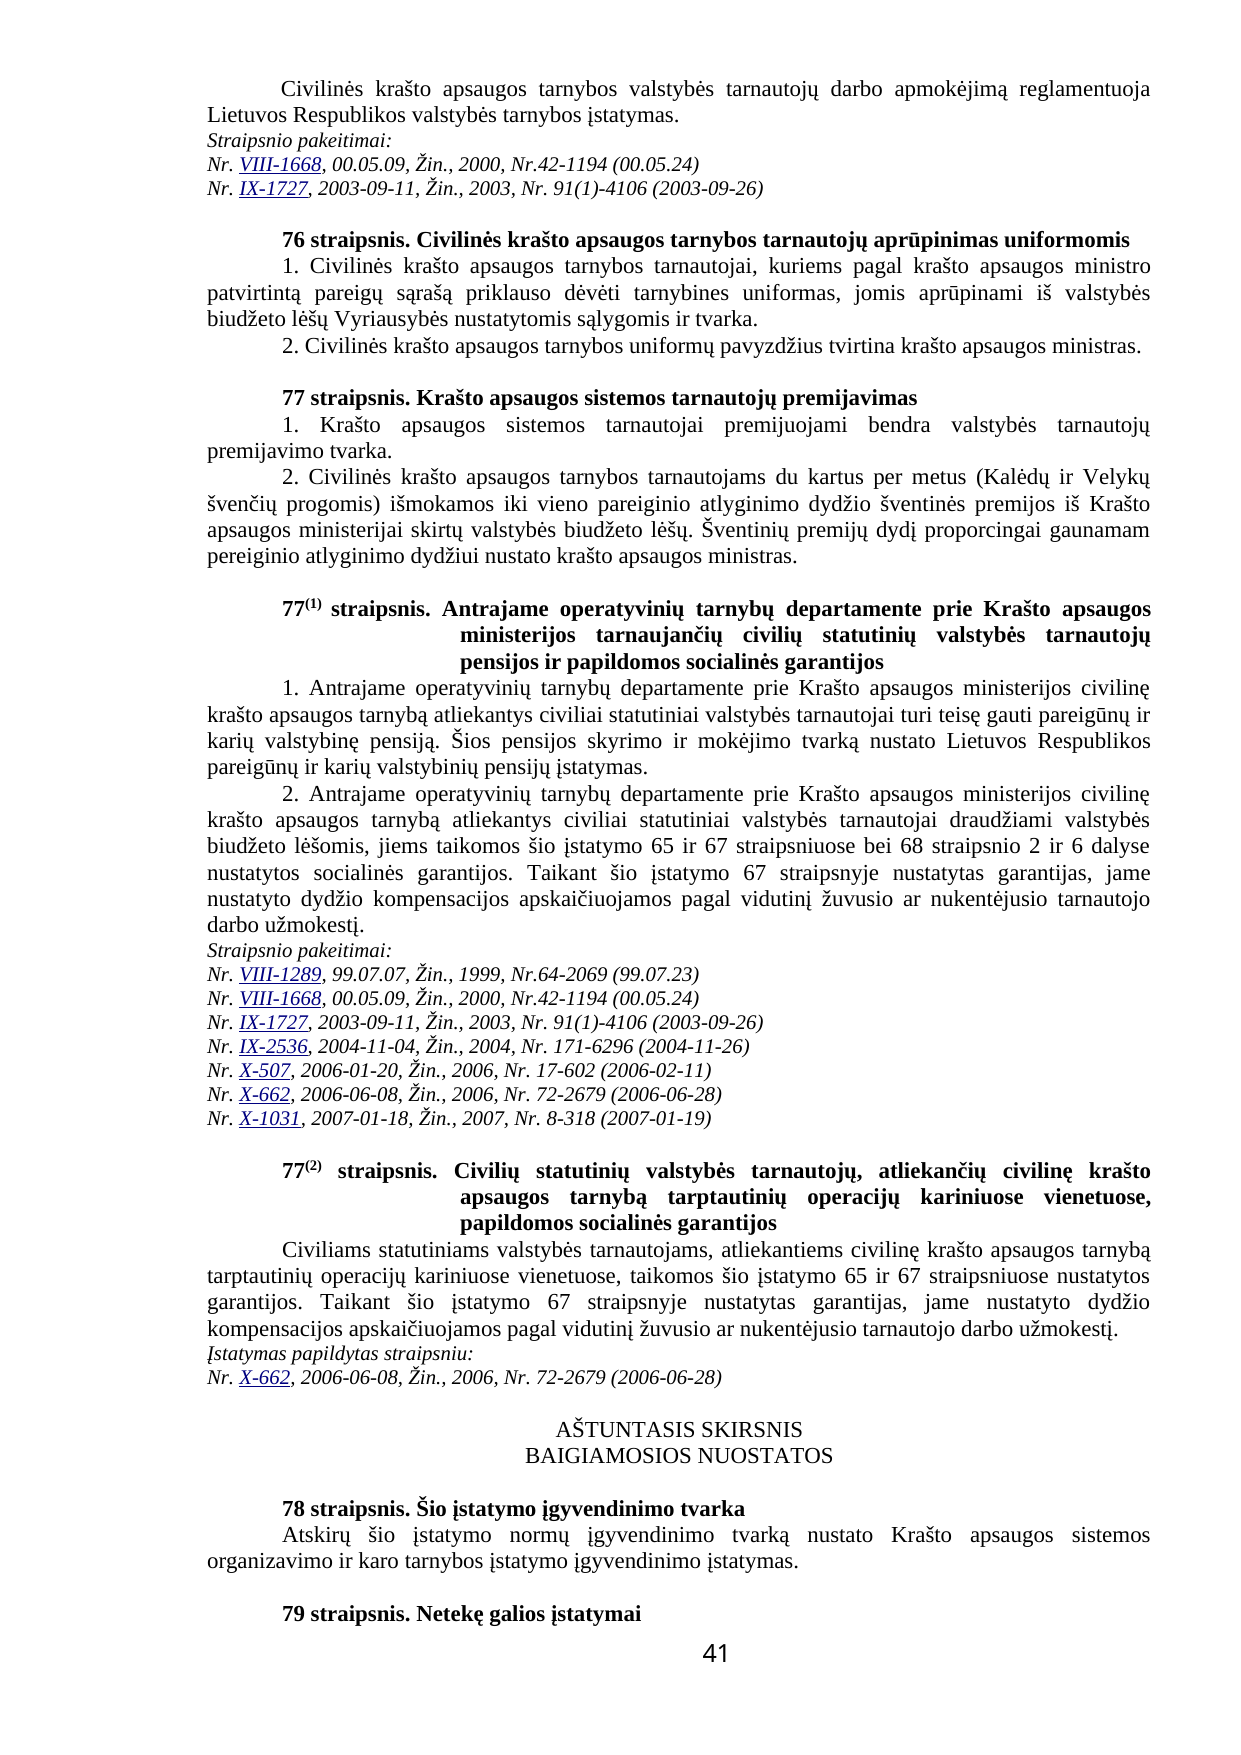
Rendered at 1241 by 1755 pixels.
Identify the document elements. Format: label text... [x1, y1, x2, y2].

text Civiliams statutiniams valstybės tarnautojams, atliekantiems civilinę krašto apsaugos tarnybą tarptautinių operacijų kariniuose vienetuose, taikomos šio įstatymo 65 ir 67 straipsniuose nustatytos garantijos. Taikant šio įstatymo 67 straipsnyje nustatytas garantijas, jame nustatyto dydžio kompensacijos apskaičiuojamos pagal vidutinį žuvusio ar nukentėjusio tarnautojo darbo užmokestį. [207, 1236, 1152, 1341]
text 78 straipsnis. Šio įstatymo įgyvendinimo tvarka [207, 1495, 1152, 1521]
text 2. Civilinės krašto apsaugos tarnybos uniformų pavyzdžius tvirtina krašto apsaugos ministras. [207, 332, 1152, 358]
text Nr. VIII-1289, 99.07.07, Žin., 1999, Nr.64-2069 (99.07.23) [207, 962, 1152, 986]
text 2. Civilinės krašto apsaugos tarnybos tarnautojams du kartus per metus (Kalėdų ir Velykų švenčių progomis) išmokamos iki vieno pareiginio atlyginimo dydžio šventinės premijos iš Krašto apsaugos ministerijai skirtų valstybės biudžeto lėšų. Šventinių premijų dydį proporcingai gaunamam pereiginio atlyginimo dydžiui nustato krašto apsaugos ministras. [207, 463, 1152, 569]
text Nr. X-662, 2006-06-08, Žin., 2006, Nr. 72-2679 (2006-06-28) [207, 1082, 1152, 1106]
text 79 straipsnis. Netekę galios įstatymai [207, 1600, 1152, 1626]
text 1. Krašto apsaugos sistemos tarnautojai premijuojami bendra valstybės tarnautojų premijavimo tvarka. [207, 411, 1152, 463]
text AŠTUNTASIS SKIRSNIS [207, 1416, 1152, 1442]
text 76 straipsnis. Civilinės krašto apsaugos tarnybos tarnautojų aprūpinimas uniformomis [282, 226, 1152, 253]
text 77(2) straipsnis. Civilių statutinių valstybės tarnautojų, atliekančių civilinę krašto apsaugos tarnybą tarptautinių operacijų kariniuose vienetuose, papildomos socialinės garantijos [282, 1157, 1152, 1236]
text Nr. X-1031, 2007-01-18, Žin., 2007, Nr. 8-318 (2007-01-19) [207, 1106, 1152, 1130]
text 77 straipsnis. Krašto apsaugos sistemos tarnautojų premijavimas [207, 384, 1152, 411]
text Straipsnio pakeitimai: [207, 128, 1152, 152]
text Civilinės krašto apsaugos tarnybos valstybės tarnautojų darbo apmokėjimą reglamentuoja Lietuvos Respublikos valstybės tarnybos įstatymas. [207, 75, 1152, 128]
text Nr. IX-1727, 2003-09-11, Žin., 2003, Nr. 91(1)-4106 (2003-09-26) [207, 176, 1152, 200]
text Nr. VIII-1668, 00.05.09, Žin., 2000, Nr.42-1194 (00.05.24) [207, 152, 1152, 176]
text Atskirų šio įstatymo normų įgyvendinimo tvarką nustato Krašto apsaugos sistemos organizavimo ir karo tarnybos įstatymo įgyvendinimo įstatymas. [207, 1521, 1152, 1574]
text Straipsnio pakeitimai: [207, 938, 1152, 962]
text 1. Civilinės krašto apsaugos tarnybos tarnautojai, kuriems pagal krašto apsaugos ministro patvirtintą pareigų sąrašą priklauso dėvėti tarnybines uniformas, jomis aprūpinami iš valstybės biudžeto lėšų Vyriausybės nustatytomis sąlygomis ir tvarka. [207, 253, 1152, 332]
text Nr. IX-2536, 2004-11-04, Žin., 2004, Nr. 171-6296 (2004-11-26) [207, 1034, 1152, 1058]
text Įstatymas papildytas straipsniu: [207, 1341, 1152, 1365]
text 2. Antrajame operatyvinių tarnybų departamente prie Krašto apsaugos ministerijos civilinę krašto apsaugos tarnybą atliekantys civiliai statutiniai valstybės tarnautojai draudžiami valstybės biudžeto lėšomis, jiems taikomos šio įstatymo 65 ir 67 straipsniuose bei 68 straipsnio 2 ir 6 dalyse nustatytos socialinės garantijos. Taikant šio įstatymo 67 straipsnyje nustatytas garantijas, jame nustatyto dydžio kompensacijos apskaičiuojamos pagal vidutinį žuvusio ar nukentėjusio tarnautojo darbo užmokestį. [207, 780, 1152, 938]
text BAIGIAMOSIOS NUOSTATOS [207, 1442, 1152, 1468]
text 1. Antrajame operatyvinių tarnybų departamente prie Krašto apsaugos ministerijos civilinę krašto apsaugos tarnybą atliekantys civiliai statutiniai valstybės tarnautojai turi teisę gauti pareigūnų ir karių valstybinę pensiją. Šios pensijos skyrimo ir mokėjimo tvarką nustato Lietuvos Respublikos pareigūnų ir karių valstybinių pensijų įstatymas. [207, 674, 1152, 780]
text Nr. X-507, 2006-01-20, Žin., 2006, Nr. 17-602 (2006-02-11) [207, 1058, 1152, 1082]
text 77(1) straipsnis. Antrajame operatyvinių tarnybų departamente prie Krašto apsaugos ministerijos tarnaujančių civilių statutinių valstybės tarnautojų pensijos ir papildomos socialinės garantijos [282, 595, 1152, 674]
text Nr. VIII-1668, 00.05.09, Žin., 2000, Nr.42-1194 (00.05.24) [207, 986, 1152, 1010]
text Nr. X-662, 2006-06-08, Žin., 2006, Nr. 72-2679 (2006-06-28) [207, 1365, 1152, 1389]
text Nr. IX-1727, 2003-09-11, Žin., 2003, Nr. 91(1)-4106 (2003-09-26) [207, 1010, 1152, 1034]
